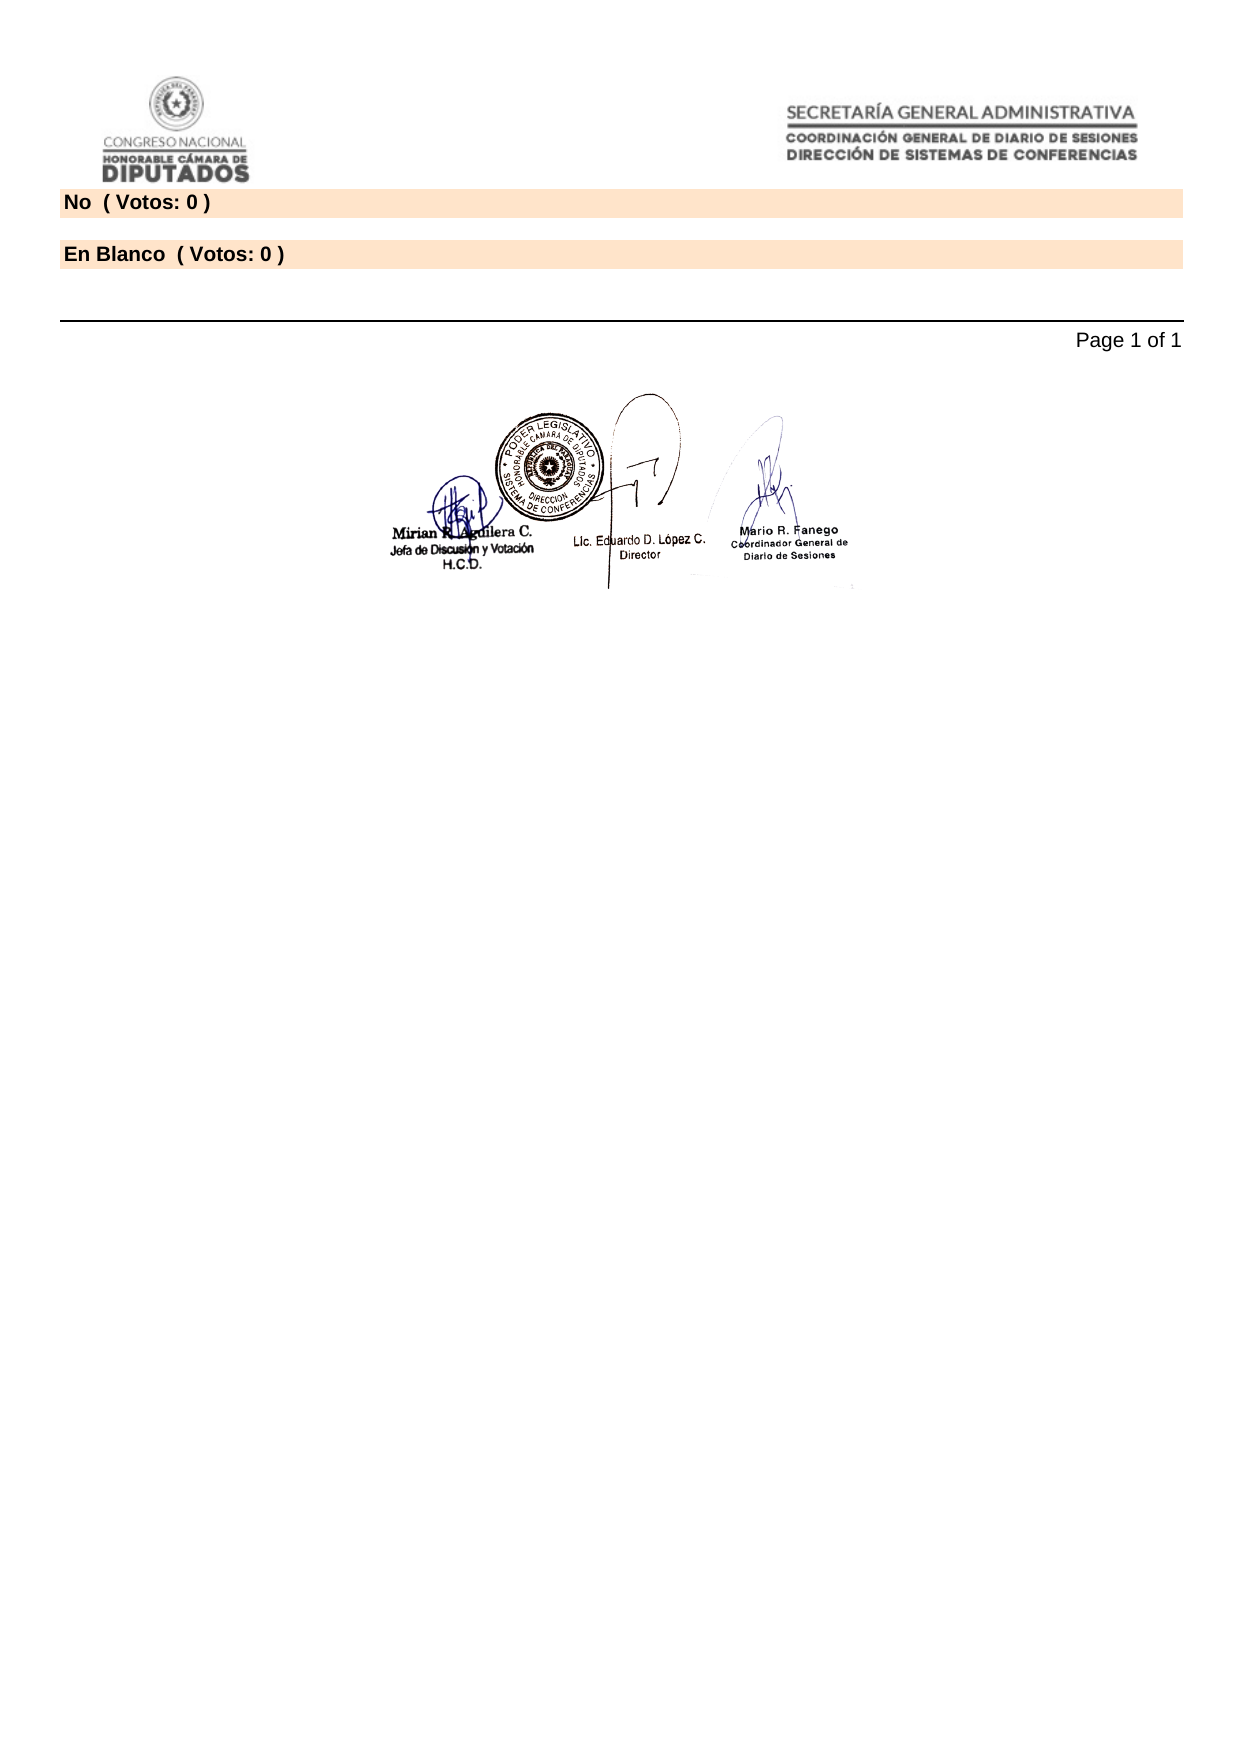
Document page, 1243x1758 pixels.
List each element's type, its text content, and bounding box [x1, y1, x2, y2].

table_cell [1184, 292, 1189, 320]
table_cell No ( Votos: 0 ) [60, 189, 1183, 218]
table_cell [1184, 189, 1189, 218]
table_cell [1184, 218, 1189, 240]
table_cell [831, 292, 1168, 320]
table_cell [1184, 269, 1189, 292]
table_cell [125, 292, 462, 320]
table_cell [1184, 326, 1189, 361]
table_cell [815, 292, 831, 320]
table_cell [462, 292, 476, 320]
table_cell [1184, 240, 1189, 269]
table_cell [60, 322, 1183, 326]
table_cell [60, 269, 1183, 292]
table_cell [1168, 292, 1183, 320]
table_cell [60, 218, 1183, 240]
table_cell [60, 292, 124, 320]
table_cell En Blanco ( Votos: 0 ) [60, 240, 1183, 269]
table_cell [60, 326, 827, 361]
table_cell Page 1 of 1 [827, 326, 1183, 361]
table_cell [476, 292, 815, 320]
